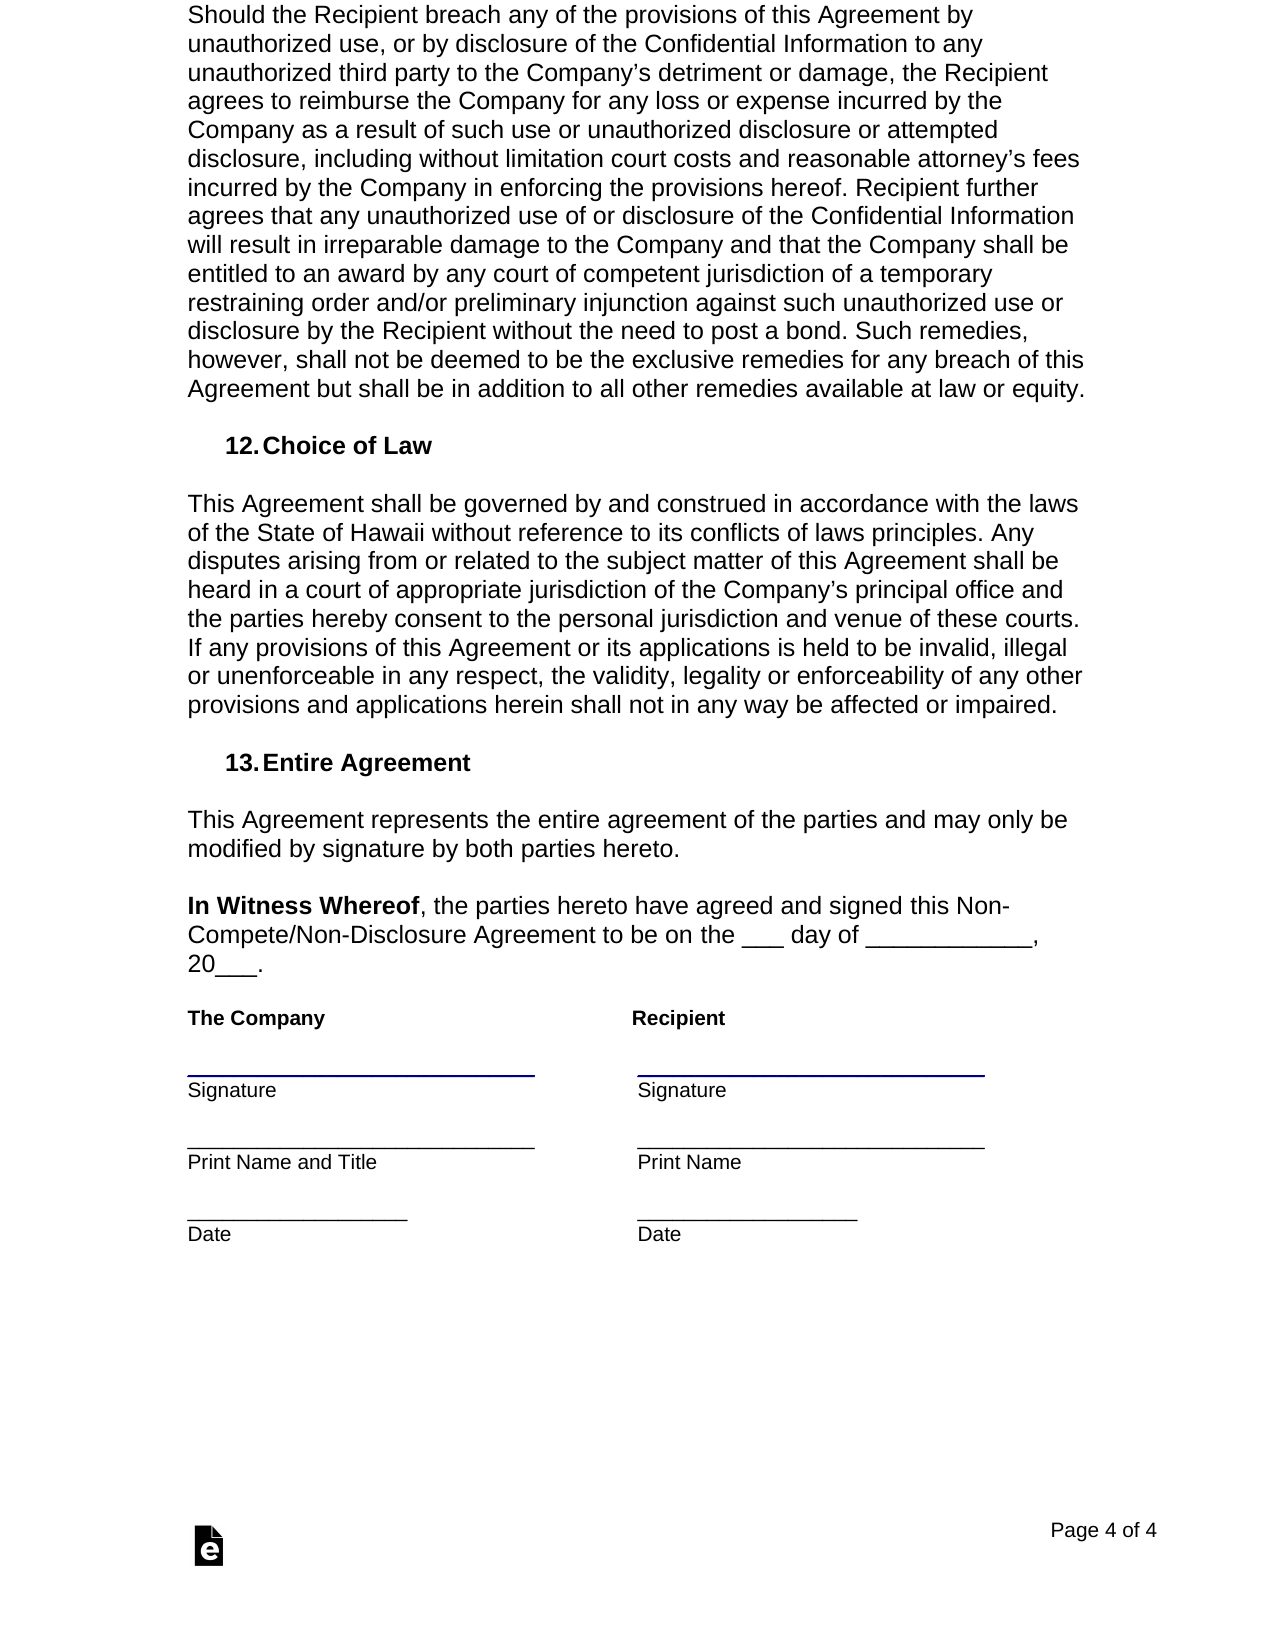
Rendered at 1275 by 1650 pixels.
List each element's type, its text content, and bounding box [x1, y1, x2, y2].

text The Company Recipient [187, 1006, 1087, 1030]
text Signature Signature [187, 1078, 1087, 1102]
text ___________________ ___________________ [187, 1198, 1087, 1222]
text This Agreement shall be governed by and construed in accordance with the laws of the State of Hawaii without reference to its conflicts of laws principles. Any disputes arising from or related to the subject matter of this Agreement shall be heard in a court of appropriate jurisdiction of the Company’s principal office and the parties hereby consent to the personal jurisdiction and venue of these courts. If any provisions of this Agreement or its applications is held to be invalid, illegal or unenforceable in any respect, the validity, legality or enforceability of any other provisions and applications herein shall not in any way be affected or impaired. [187, 489, 1087, 719]
text Date Date [187, 1222, 1087, 1246]
list Choice of Law [225, 431, 1087, 460]
text Print Name and Title Print Name [187, 1150, 1087, 1174]
text This Agreement represents the entire agreement of the parties and may only be modified by signature by both parties hereto. [187, 805, 1087, 862]
text ______________________________ ______________________________ [187, 1054, 1087, 1078]
text Should the Recipient breach any of the provisions of this Agreement by unauthorized use, or by disclosure of the Confidential Information to any unauthorized third party to the Company’s detriment or damage, the Recipient agrees to reimburse the Company for any loss or expense incurred by the Company as a result of such use or unauthorized disclosure or attempted disclosure, including without limitation court costs and reasonable attorney’s fees incurred by the Company in enforcing the provisions hereof. Recipient further agrees that any unauthorized use of or disclosure of the Confidential Information will result in irreparable damage to the Company and that the Company shall be entitled to an award by any court of competent jurisdiction of a temporary restraining order and/or preliminary injunction against such unauthorized use or disclosure by the Recipient without the need to post a bond. Such remedies, however, shall not be deemed to be the exclusive remedies for any breach of this Agreement but shall be in addition to all other remedies available at law or equity. [187, 0, 1087, 402]
text In Witness Whereof, the parties hereto have agreed and signed this Non-Compete/Non-Disclosure Agreement to be on the ___ day of ____________, 20___. [187, 891, 1087, 977]
list Entire Agreement [225, 747, 1087, 776]
text ______________________________ ______________________________ [187, 1126, 1087, 1150]
